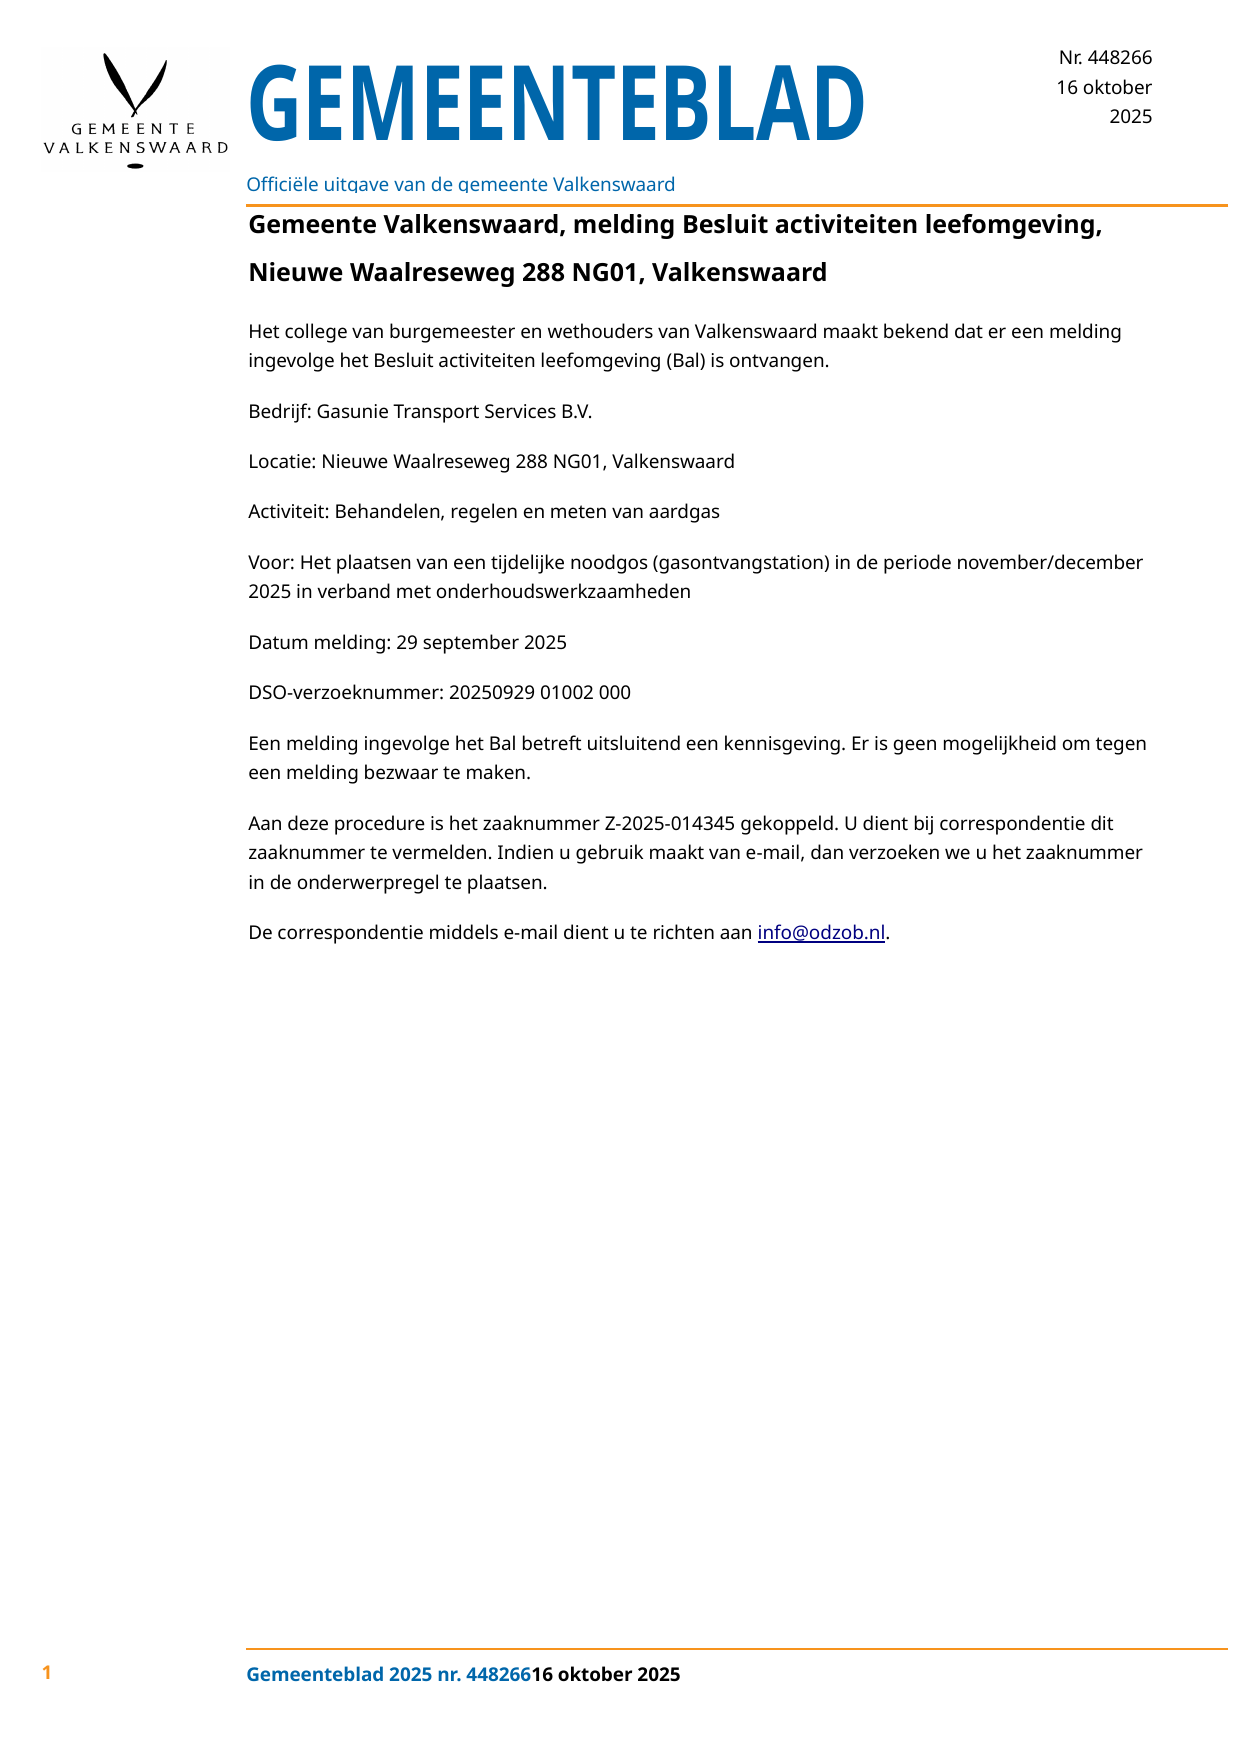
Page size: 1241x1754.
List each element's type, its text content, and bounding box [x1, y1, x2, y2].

picture [41, 47, 231, 172]
text Het college van burgemeester en wethouders van Valkenswaard maakt bekend dat er een melding ingevolge het Besluit activiteiten leefomgeving (Bal) is ontvangen. [248, 318, 1152, 373]
text De correspondentie middels e-mail dient u te richten aan info@odzob.nl. [248, 919, 1152, 945]
text Gemeente Valkenswaard, melding Besluit activiteiten leefomgeving, Nieuwe Waalreseweg 288 NG01, Valkenswaard [248, 207, 1152, 288]
text DSO-verzoeknummer: 20250929 01002 000 [248, 679, 1152, 705]
text Bedrijf: Gasunie Transport Services B.V. [248, 398, 1152, 424]
text Voor: Het plaatsen van een tijdelijke noodgos (gasontvangstation) in de periode november/december 2025 in verband met onderhoudswerkzaamheden [248, 549, 1152, 604]
text Activiteit: Behandelen, regelen en meten van aardgas [248, 499, 1152, 524]
text Locatie: Nieuwe Waalreseweg 288 NG01, Valkenswaard [248, 448, 1152, 474]
text Aan deze procedure is het zaaknummer Z-2025-014345 gekoppeld. U dient bij correspondentie dit zaaknummer te vermelden. Indien u gebruik maakt van e-mail, dan verzoeken we u het zaaknummer in de onderwerpregel te plaatsen. [248, 810, 1152, 895]
text Datum melding: 29 september 2025 [248, 629, 1152, 655]
text Een melding ingevolge het Bal betreft uitsluitend een kennisgeving. Er is geen mogelijkheid om tegen een melding bezwaar te maken. [248, 730, 1152, 785]
